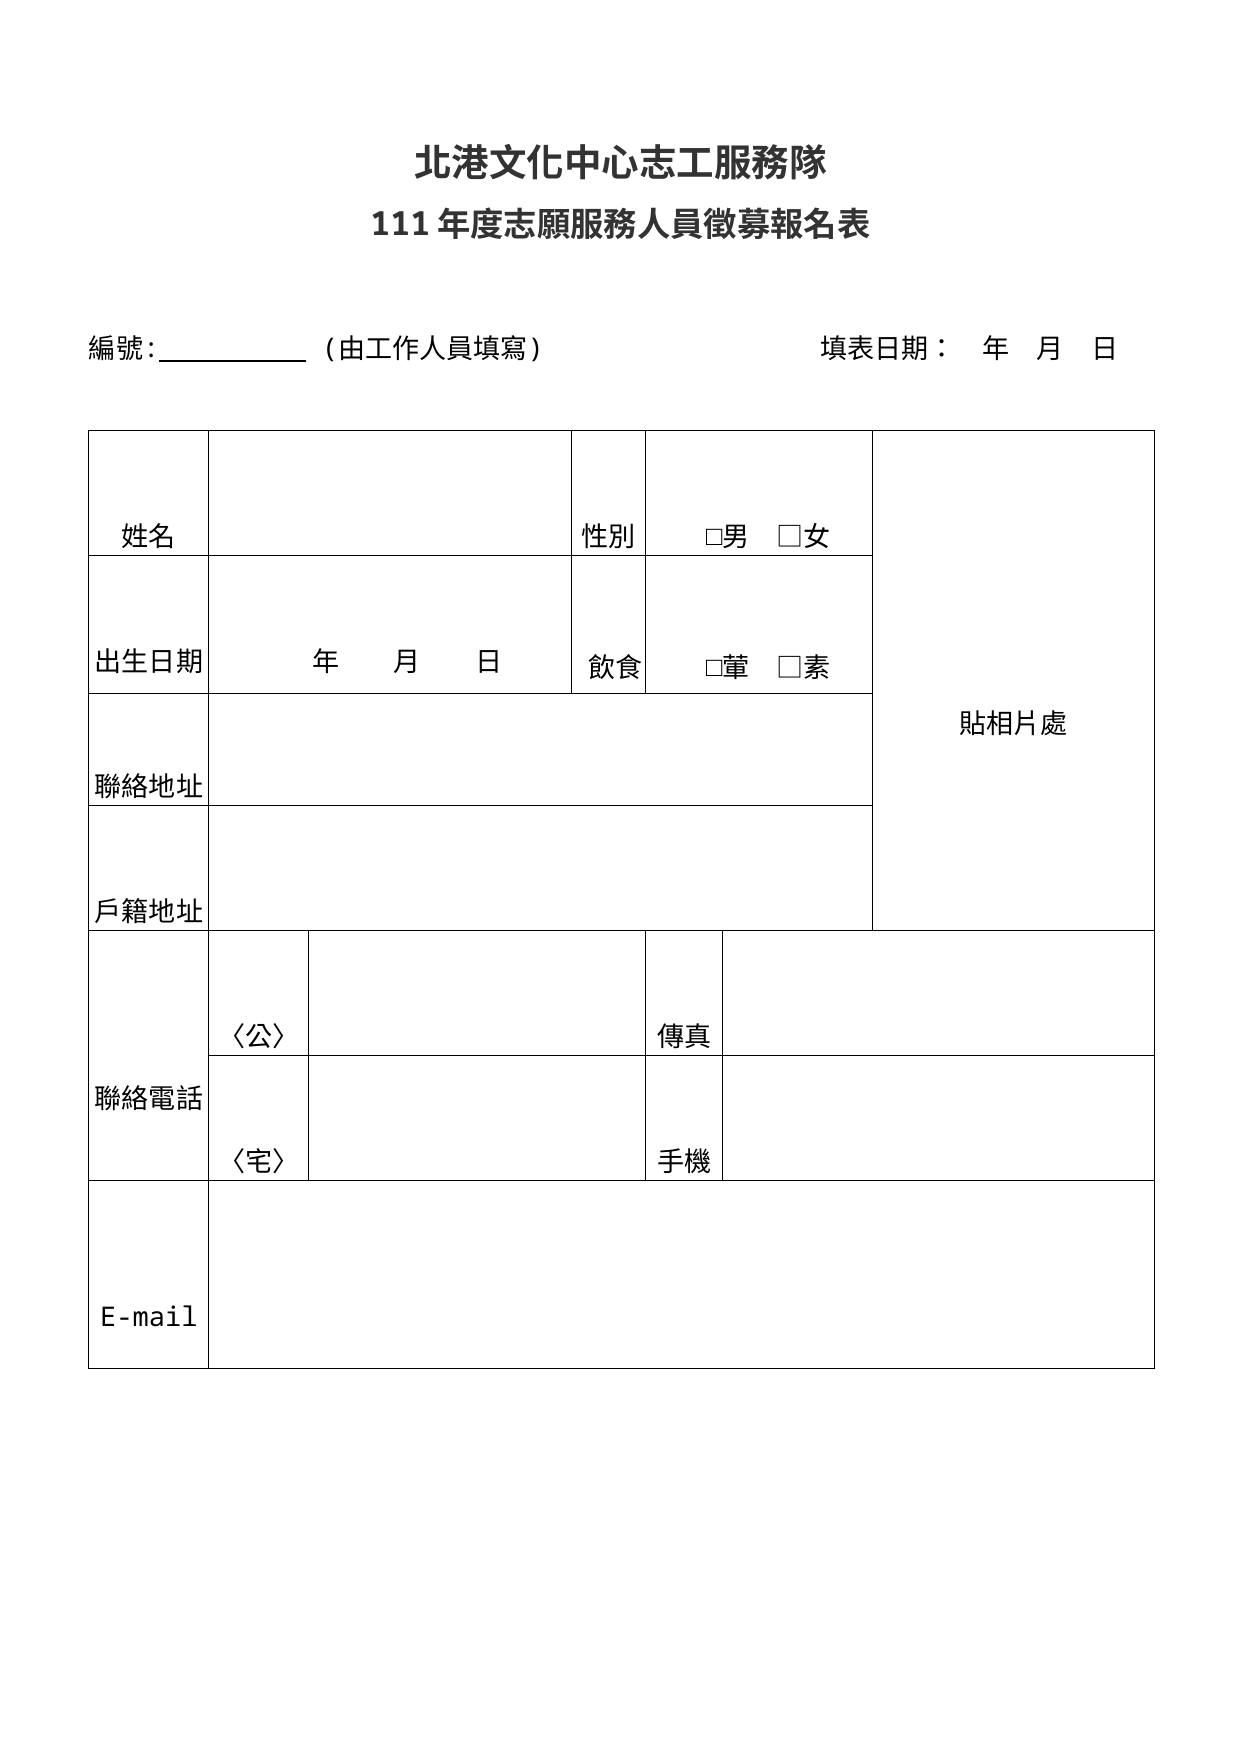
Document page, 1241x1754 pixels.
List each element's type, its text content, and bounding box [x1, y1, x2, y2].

table_cell 年 月 日 [209, 556, 571, 693]
table_cell 〈公〉 [209, 931, 308, 1055]
table_cell 聯絡地址 [89, 694, 208, 805]
table_cell [309, 931, 645, 1055]
table_cell [209, 806, 872, 930]
table_cell 傳真 [646, 931, 722, 1055]
text 北港文化中心志工服務隊 [89, 118, 1152, 180]
table_cell [209, 1181, 1154, 1368]
text 111年度志願服務人員徵募報名表 [89, 180, 1152, 243]
table_header [209, 431, 571, 555]
text 編號: (由工作人員填寫) 填表日期： 年 月 日 [89, 305, 1152, 368]
table_header 姓名 [89, 431, 208, 555]
table_header 性別 [572, 431, 645, 555]
table_cell E-mail [89, 1181, 208, 1368]
table_cell □葷 □素 [646, 556, 872, 693]
table_cell [723, 1056, 1154, 1180]
table_cell 出生日期 [89, 556, 208, 693]
table_cell [723, 931, 1154, 1055]
table_header □男 □女 [646, 431, 872, 555]
table_cell [309, 1056, 645, 1180]
table_cell 飲食 [572, 556, 645, 693]
table_header 貼相片處 [873, 431, 1154, 930]
table_cell [209, 694, 872, 805]
table_cell 聯絡電話 [89, 931, 208, 1180]
table_cell 〈宅〉 [209, 1056, 308, 1180]
table_cell 戶籍地址 [89, 806, 208, 930]
table_cell 手機 [646, 1056, 722, 1180]
